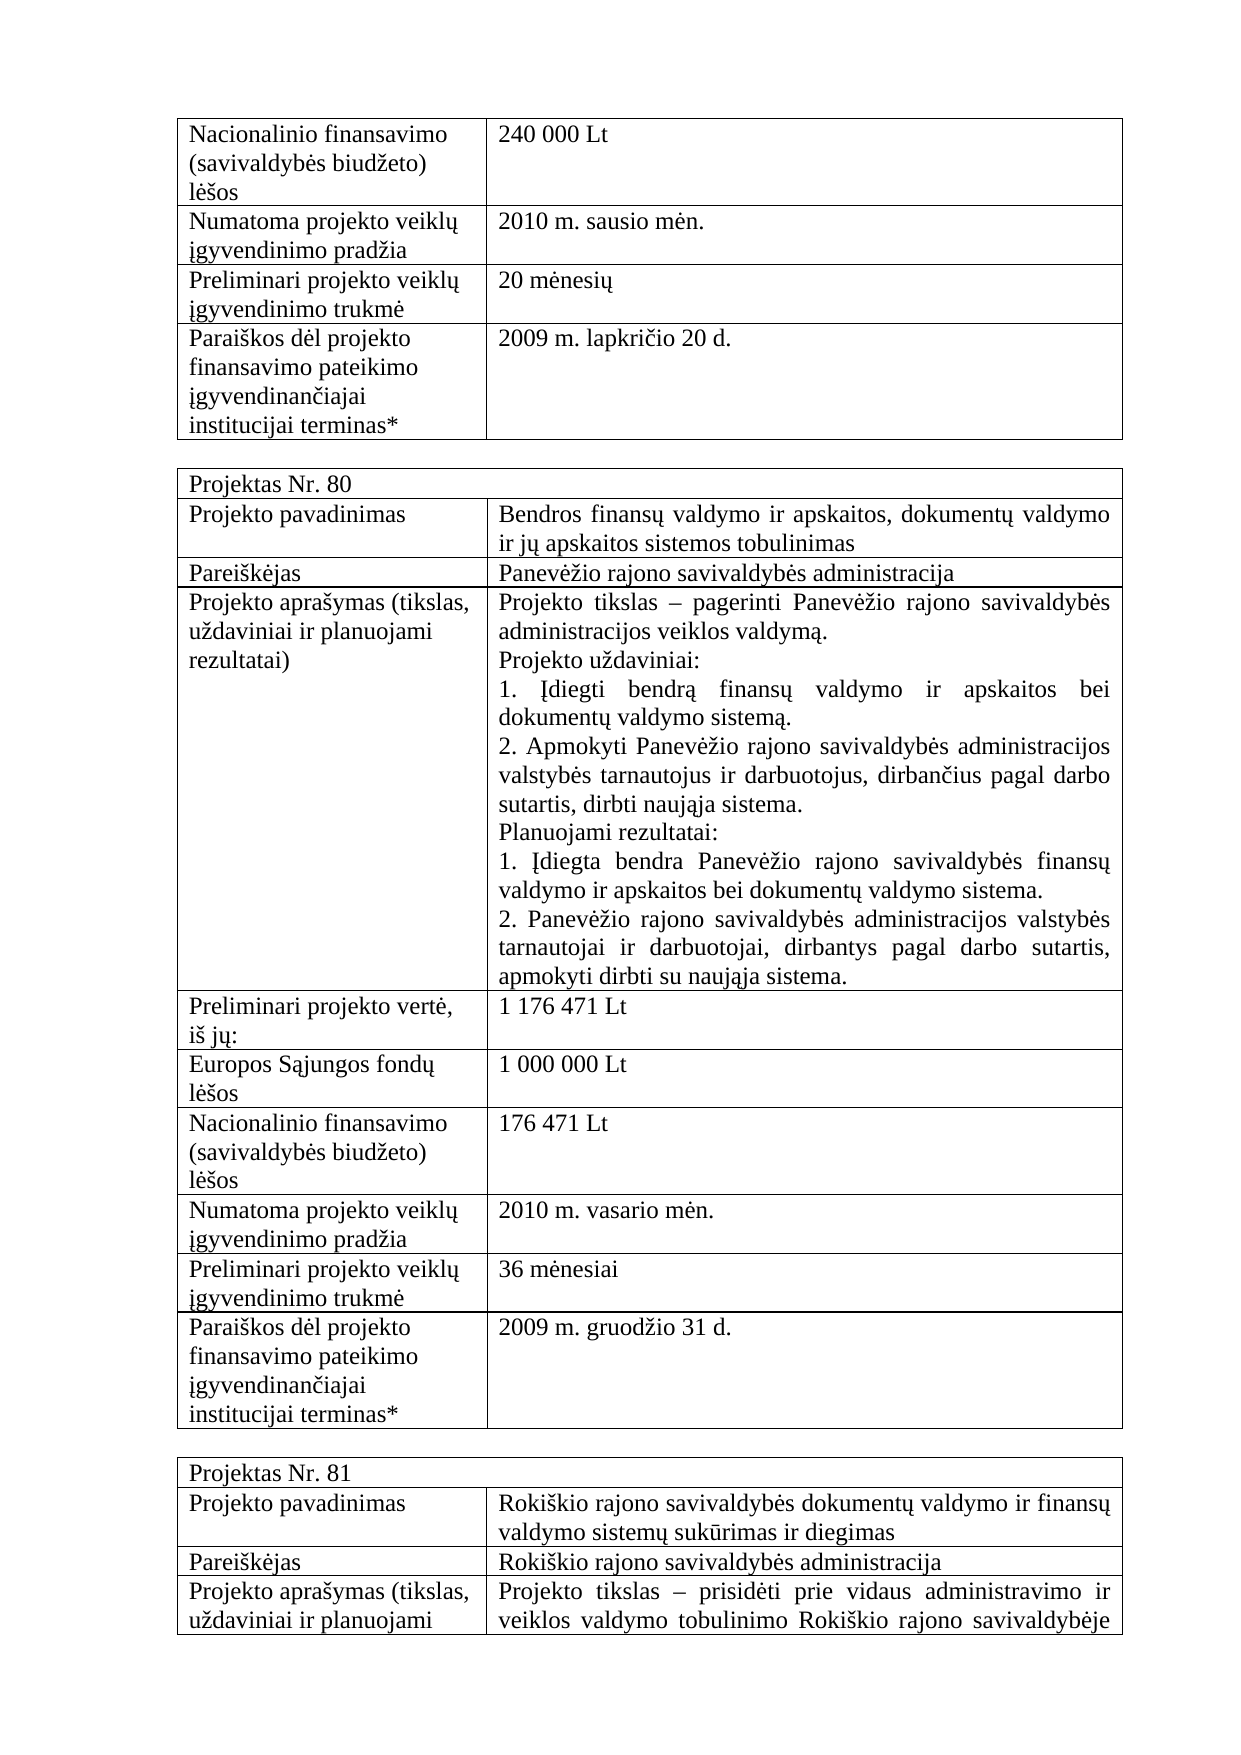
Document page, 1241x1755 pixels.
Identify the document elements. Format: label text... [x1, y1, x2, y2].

table_cell 2009 m. lapkričio 20 d. [487, 324, 1122, 438]
table_cell Paraiškos dėl projekto finansavimo pateikimo įgyvendinančiajai institucijai terminas* [178, 324, 486, 438]
table_cell 240 000 Lt [487, 119, 1122, 205]
table_cell Nacionalinio finansavimo (savivaldybės biudžeto) lėšos [178, 1108, 487, 1194]
table_cell Pareiškėjas [178, 1547, 486, 1575]
table_cell Paraiškos dėl projekto finansavimo pateikimo įgyvendinančiajai institucijai terminas* [178, 1313, 487, 1427]
table_cell 2010 m. vasario mėn. [488, 1195, 1122, 1253]
table_cell 1 176 471 Lt [488, 991, 1122, 1048]
table_cell Projekto aprašymas (tikslas, uždaviniai ir planuojami rezultatai) [178, 588, 487, 990]
table_cell Preliminari projekto veiklų įgyvendinimo trukmė [178, 265, 486, 322]
table_cell Panevėžio rajono savivaldybės administracija [488, 558, 1122, 586]
table_cell Preliminari projekto vertė, iš jų: [178, 991, 487, 1048]
table_header Projektas Nr. 80 [178, 469, 1122, 498]
table_cell Europos Sąjungos fondų lėšos [178, 1050, 487, 1107]
table_cell Numatoma projekto veiklų įgyvendinimo pradžia [178, 206, 486, 264]
table_cell 176 471 Lt [488, 1108, 1122, 1194]
table_cell 2010 m. sausio mėn. [487, 206, 1122, 264]
table_cell Projekto tikslas – prisidėti prie vidaus administravimo ir veiklos valdymo tobulinimo Rokiškio rajono savivaldybėje [487, 1576, 1122, 1634]
table_cell Rokiškio rajono savivaldybės dokumentų valdymo ir finansų valdymo sistemų sukūrimas ir diegimas [487, 1488, 1122, 1546]
table_cell Pareiškėjas [178, 558, 487, 586]
table_cell 1 000 000 Lt [488, 1050, 1122, 1107]
table_cell Numatoma projekto veiklų įgyvendinimo pradžia [178, 1195, 487, 1253]
table_cell Projekto tikslas – pagerinti Panevėžio rajono savivaldybės administracijos veiklos valdymą. Projekto uždaviniai: 1. Įdiegti bendrą finansų valdymo ir apskaitos bei dokumentų valdymo sistemą. 2. Apmokyti Panevėžio rajono savivaldybės administracijos valstybės tarnautojus ir darbuotojus, dirbančius pagal darbo sutartis, dirbti naująja sistema. Planuojami rezultatai: 1. Įdiegta bendra Panevėžio rajono savivaldybės finansų valdymo ir apskaitos bei dokumentų valdymo sistema. 2. Panevėžio rajono savivaldybės administracijos valstybės tarnautojai ir darbuotojai, dirbantys pagal darbo sutartis, apmokyti dirbti su naująja sistema. [488, 588, 1122, 990]
table_cell Projekto pavadinimas [178, 499, 487, 557]
table_cell Projekto aprašymas (tikslas, uždaviniai ir planuojami [178, 1576, 486, 1634]
table_cell 20 mėnesių [487, 265, 1122, 322]
table_header Projektas Nr. 81 [178, 1458, 1122, 1487]
table_cell Bendros finansų valdymo ir apskaitos, dokumentų valdymo ir jų apskaitos sistemos tobulinimas [488, 499, 1122, 557]
table_cell Preliminari projekto veiklų įgyvendinimo trukmė [178, 1254, 487, 1311]
table_cell 2009 m. gruodžio 31 d. [488, 1313, 1122, 1427]
table_cell Rokiškio rajono savivaldybės administracija [487, 1547, 1122, 1575]
table_cell Nacionalinio finansavimo (savivaldybės biudžeto) lėšos [178, 119, 486, 205]
table_cell 36 mėnesiai [488, 1254, 1122, 1311]
table_cell Projekto pavadinimas [178, 1488, 486, 1546]
